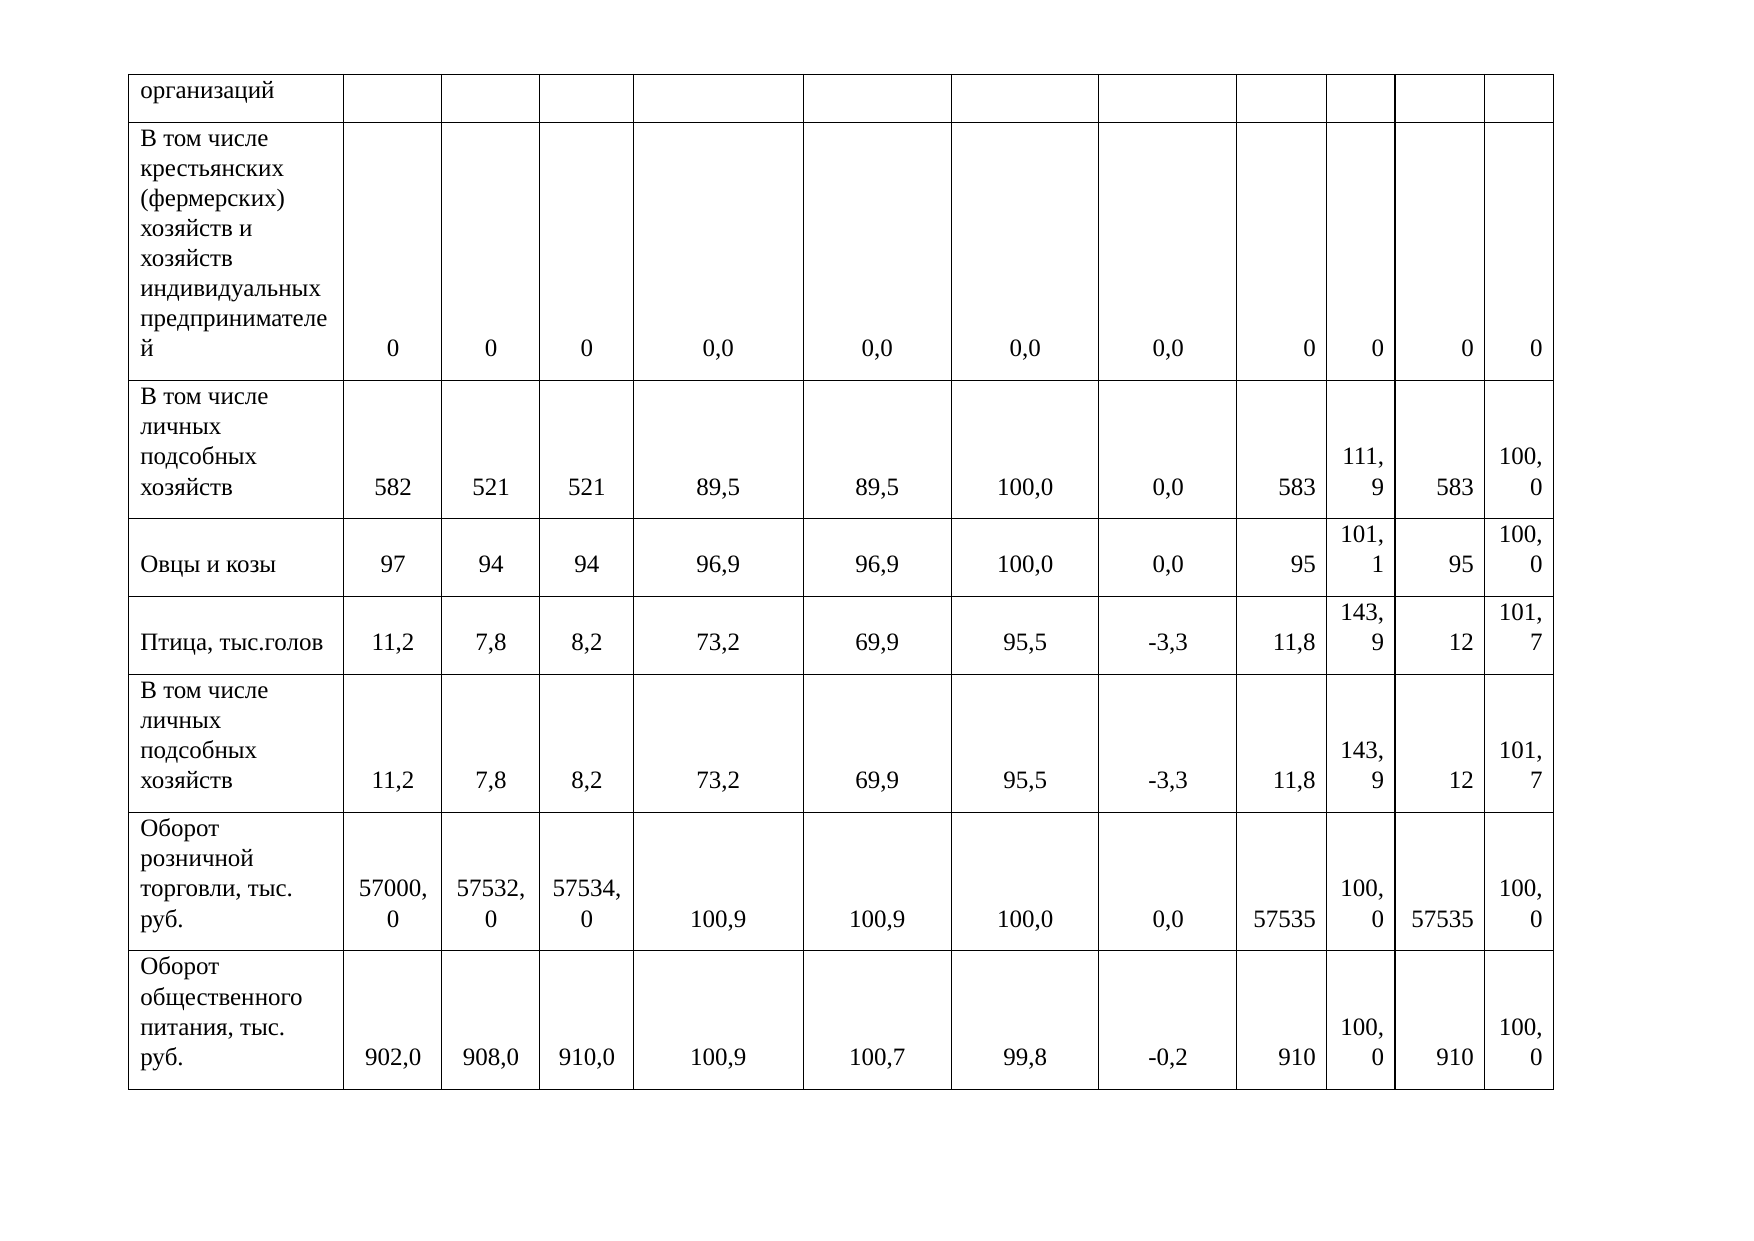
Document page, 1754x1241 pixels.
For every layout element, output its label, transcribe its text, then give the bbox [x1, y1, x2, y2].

table_cell 89,5 [634, 381, 803, 518]
table_cell 0,0 [1099, 813, 1236, 950]
table_cell 95 [1396, 519, 1484, 596]
table_cell 99,8 [952, 951, 1098, 1088]
table_cell 100,0 [952, 519, 1098, 596]
table_cell 100,7 [804, 951, 951, 1088]
table_cell 69,9 [804, 675, 951, 812]
table_cell [344, 75, 441, 122]
table_cell 11,2 [344, 675, 441, 812]
table_cell 95,5 [952, 675, 1098, 812]
table_cell 100,9 [634, 951, 803, 1088]
table_cell 11,8 [1237, 675, 1326, 812]
table_cell 0,0 [634, 123, 803, 380]
table_cell Овцы и козы [129, 519, 343, 596]
table_cell 0,0 [952, 123, 1098, 380]
table_cell 7,8 [442, 675, 539, 812]
table_cell 100,9 [804, 813, 951, 950]
table_cell 111,9 [1327, 381, 1394, 518]
table_cell 582 [344, 381, 441, 518]
table_cell 101,7 [1485, 597, 1553, 674]
table_cell 100,0 [952, 381, 1098, 518]
table_cell В том числе крестьянских (фермерских) хозяйств и хозяйств индивидуальных предпринимателей [129, 123, 343, 380]
table_cell Оборот общественного питания, тыс. руб. [129, 951, 343, 1088]
table_cell 8,2 [540, 597, 633, 674]
table_cell 12 [1396, 597, 1484, 674]
table_cell [1327, 75, 1394, 122]
table_cell Оборот розничной торговли, тыс. руб. [129, 813, 343, 950]
table_cell В том числе личных подсобных хозяйств [129, 381, 343, 518]
table_cell 0,0 [1099, 519, 1236, 596]
table_cell 0 [1485, 123, 1553, 380]
table_cell 100,9 [634, 813, 803, 950]
table_cell [634, 75, 803, 122]
table_cell 908,0 [442, 951, 539, 1088]
table_cell [442, 75, 539, 122]
table_cell [1237, 75, 1326, 122]
table_cell 100,0 [1327, 951, 1394, 1088]
table_cell 69,9 [804, 597, 951, 674]
table_cell 97 [344, 519, 441, 596]
table_cell 11,2 [344, 597, 441, 674]
table_cell 57535 [1396, 813, 1484, 950]
table_cell 0,0 [804, 123, 951, 380]
table_cell 11,8 [1237, 597, 1326, 674]
table_cell 95,5 [952, 597, 1098, 674]
table_cell 57532,0 [442, 813, 539, 950]
table_cell 910 [1396, 951, 1484, 1088]
table_cell [1099, 75, 1236, 122]
table_cell 96,9 [804, 519, 951, 596]
table_cell 57535 [1237, 813, 1326, 950]
table_cell 0,0 [1099, 123, 1236, 380]
table_cell 94 [540, 519, 633, 596]
table_cell 100,0 [1327, 813, 1394, 950]
table_cell 910,0 [540, 951, 633, 1088]
table_cell 0 [1327, 123, 1394, 380]
table_cell [1485, 75, 1553, 122]
table_cell 100,0 [1485, 381, 1553, 518]
table_cell организаций [129, 75, 343, 122]
table_cell 73,2 [634, 597, 803, 674]
table_cell 583 [1396, 381, 1484, 518]
table_cell 902,0 [344, 951, 441, 1088]
table_cell 100,0 [1485, 519, 1553, 596]
table_cell 0 [1237, 123, 1326, 380]
table_cell [540, 75, 633, 122]
table_cell 57000,0 [344, 813, 441, 950]
table_cell 101,1 [1327, 519, 1394, 596]
table_cell 583 [1237, 381, 1326, 518]
table_cell -3,3 [1099, 675, 1236, 812]
table_cell 0 [442, 123, 539, 380]
table_cell [952, 75, 1098, 122]
table_cell [804, 75, 951, 122]
table_cell 0 [540, 123, 633, 380]
table_cell 12 [1396, 675, 1484, 812]
table_cell 521 [540, 381, 633, 518]
table_cell 0,0 [1099, 381, 1236, 518]
table_cell 143,9 [1327, 675, 1394, 812]
table_cell 8,2 [540, 675, 633, 812]
table_cell [1396, 75, 1484, 122]
table_cell 7,8 [442, 597, 539, 674]
table_cell -3,3 [1099, 597, 1236, 674]
table_cell -0,2 [1099, 951, 1236, 1088]
table_cell 96,9 [634, 519, 803, 596]
table_cell 910 [1237, 951, 1326, 1088]
table_cell 143,9 [1327, 597, 1394, 674]
table_cell 100,0 [1485, 813, 1553, 950]
table_cell В том числе личных подсобных хозяйств [129, 675, 343, 812]
table_cell 0 [1396, 123, 1484, 380]
table_cell 100,0 [952, 813, 1098, 950]
table_cell 73,2 [634, 675, 803, 812]
table_cell 89,5 [804, 381, 951, 518]
table_cell 57534,0 [540, 813, 633, 950]
table_cell Птица, тыс.голов [129, 597, 343, 674]
table_cell 95 [1237, 519, 1326, 596]
table_cell 94 [442, 519, 539, 596]
table_cell 100,0 [1485, 951, 1553, 1088]
table_cell 0 [344, 123, 441, 380]
table_cell 101,7 [1485, 675, 1553, 812]
table_cell 521 [442, 381, 539, 518]
